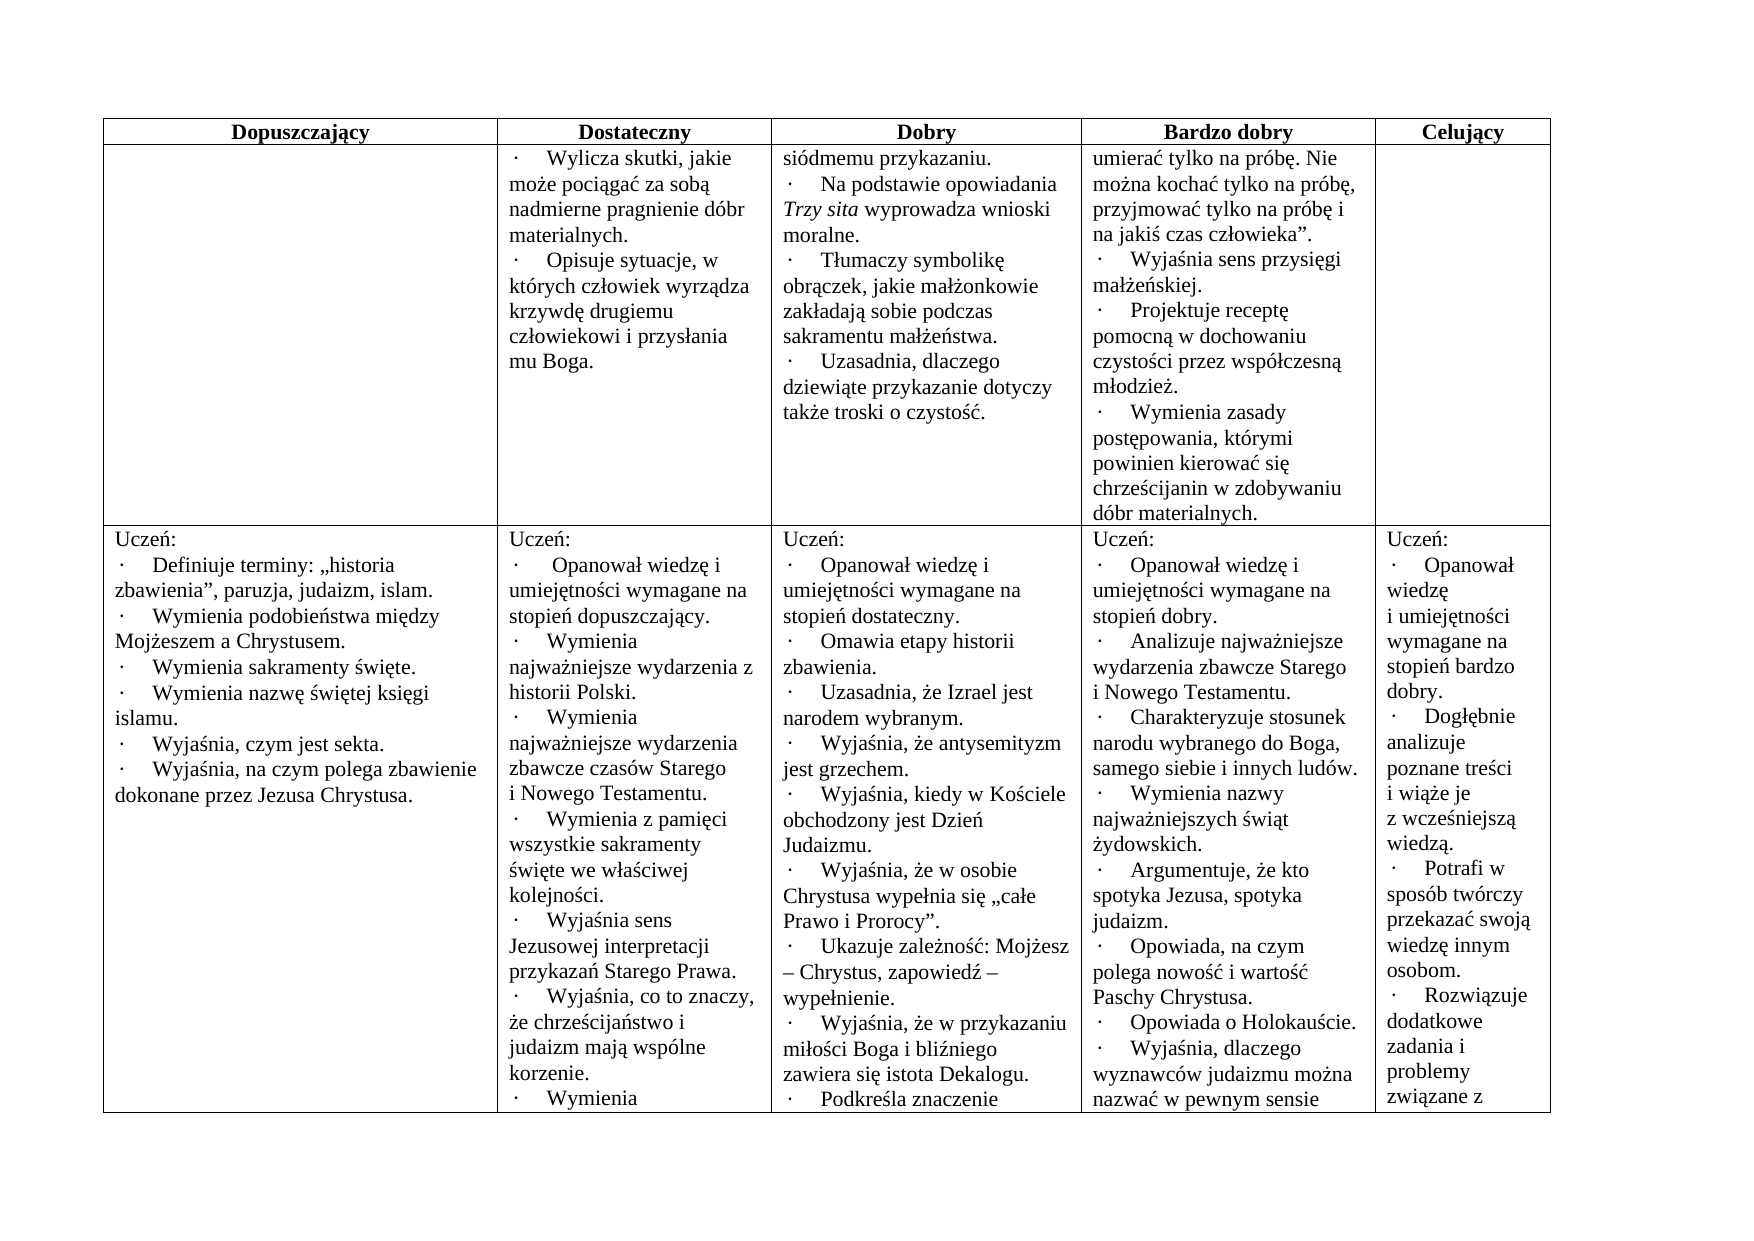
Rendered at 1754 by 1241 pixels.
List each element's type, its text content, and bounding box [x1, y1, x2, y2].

table_header Dopuszczający [104, 119, 497, 144]
table_cell [1376, 145, 1550, 525]
table_header Dostateczny [498, 119, 771, 144]
table_header Dobry [772, 119, 1081, 144]
table_cell Uczeń: Wyjaśnia pojęcia: sumienia. Opowiada o bł. Karolinie Kózkównie. Wymienia z pamięci przykazania IV-X. Wylicza wykroczenia przeciwko czwartemu przykazaniu Dekalogu. Wymienia wykroczenia przeciwko piątemu przykazaniu Dekalogu. Wymienia wykroczenia przeciwko szóstemu przykazaniu Dekalogu. Wymienia wykroczenia przeciwko siódmemu przykazaniu Dekalogu. Wylicza najczęstsze przykłady i skutki łamania ósmego przykazania Dekalogu. Wymienia wykroczenia przeciwko dziewiątemu przykazaniu Dekalogu. [104, 145, 497, 525]
table_cell Uczeń: Opanował wiedzę i umiejętności wymagane na stopień dobry. Analizuje najważniejsze wydarzenia zbawcze Starego i Nowego Testamentu. Charakteryzuje stosunek narodu wybranego do Boga, samego siebie i innych ludów. Wymienia nazwy najważniejszych świąt żydowskich. Argumentuje, że kto spotyka Jezusa, spotyka judaizm. Opowiada, na czym polega nowość i wartość Paschy Chrystusa. Opowiada o Holokauście. Wyjaśnia, dlaczego wyznawców judaizmu można nazwać w pewnym sensie [1082, 526, 1375, 1112]
table_header Bardzo dobry [1082, 119, 1375, 144]
table_cell Uczeń: Definiuje terminy: „historia zbawienia”, paruzja, judaizm, islam. Wymienia podobieństwa między Mojżeszem a Chrystusem. Wymienia sakramenty święte. Wymienia nazwę świętej księgi islamu. Wyjaśnia, czym jest sekta. Wyjaśnia, na czym polega zbawienie dokonane przez Jezusa Chrystusa. [104, 526, 497, 1112]
table_header Celujący [1376, 119, 1550, 144]
table_cell Uczeń: Opanował wiedzę i umiejętności wymagane na stopień dostateczny. Wylicza i charakteryzuje rodzaje sumienia. Podaje przykłady konfliktów wartości. Projektuje prezentację multimedialną na temat podstawowych wartości, którymi powinien kierować się chrześcijanin. Opowiada o obietnicach Pana Boga składanych tym, którzy czczą swoich rodziców. Wymienia działania, jakie powinien podejmować chrześcijanin w trosce o własne życie i zdrowie. Projektuje prezentację pt. Życie jest piękne. Wyjaśnia, czym jest cnota czystości i jak należy o nią dbać. Uzasadnia, dlaczego modlitwa odgrywa ważną rolę w zachowaniu czystości przedmałżeńskiej i wierności małżeńskiej. Uzasadnia, że siódme przykazanie Dekalogu nakazuje także sprawiedliwe dzielenie się dobrami materialnymi. Opisuje sposoby zadośćuczynienia w odniesieniu do konkretnych wykroczeń przeciwko siódmemu przykazaniu. Uzasadnia, dlaczego korzystanie z nielegalnego oprogramowania jest wykroczeniem przeciwko siódmemu przykazaniu. Na podstawie opowiadania Trzy sita wyprowadza wnioski moralne. Tłumaczy symbolikę obrączek, jakie małżonkowie zakładają sobie podczas sakramentu małżeństwa. Uzasadnia, dlaczego dziewiąte przykazanie dotyczy także troski o czystość. [772, 145, 1081, 525]
table_cell Uczeń: Opanował wiedzę i umiejętności wymagane na stopień bardzo dobry. Dogłębnie analizuje poznane treści i wiąże je z wcześniejszą wiedzą. Potrafi w sposób twórczy przekazać swoją wiedzę innym osobom. Rozwiązuje dodatkowe zadania i problemy związane z [1376, 526, 1550, 1112]
table_cell Uczeń: Opanował wiedzę i umiejętności wymagane na stopień dopuszczający. Wymienia najważniejsze wydarzenia z historii Polski. Wymienia najważniejsze wydarzenia zbawcze czasów Starego i Nowego Testamentu. Wymienia z pamięci wszystkie sakramenty święte we właściwej kolejności. Wyjaśnia sens Jezusowej interpretacji przykazań Starego Prawa. Wyjaśnia, co to znaczy, że chrześcijaństwo i judaizm mają wspólne korzenie. Wymienia charakterystyczne elementy judaizmu. Wyjaśnia, co łączy wyznawców judaizmu i chrześcijan. Charakteryzuje islam. Wymienia religie i filozofie Dalekiego Wschodu. Charakteryzuje buddyzm. Opowiada o hinduizmie. Wyjaśnia, jaka jest właściwa postawa chrześcijanina wobec sekt. Wymienia środki zbawcze obecne w Kościele. [498, 526, 771, 1112]
table_cell Uczeń: Opanował wiedzę i umiejętności wymagane na stopień dopuszczający. Podaje skojarzenia ze słowem „sumienie”. Wymienia obowiązki dzieci wobec rodziców. Wyjaśnia, czego zabrania i co nakazuje piąte przykazanie Dekalogu. Tłumaczy, do czego Pan Bóg zobowiązuje człowieka w szóstym przykazaniu. Wymienia niektóre grzechy przeciwko czystości. Podaje przykłady zachowywania przez chrześcijan szóstego przykazania. Wymienia zobowiązania wynikające z siódmego przykazania. Wyjaśnia, na czym polega przestrzeganie ósmego przykazaniu Dekalogu. Wyjaśnia sentencję: Kłamstwo ma krótkie nogi. Tłumaczy, do czego zobowiązuje dziewiąte przykazanie Dekalogu. Wyjaśnia, w jaki sposób chrześcijanie powinni podchodzić do rzeczy materialnych. Wymienia zobowiązania, jakie wynikają z dziesiątego przykazania Dekalogu. Wylicza skutki, jakie może pociągać za sobą nadmierne pragnienie dóbr materialnych. Opisuje sytuacje, w których człowiek wyrządza krzywdę drugiemu człowiekowi i przysłania mu Boga. [498, 145, 771, 525]
table_cell Uczeń: Opanował wiedzę i umiejętności wymagane na stopień dostateczny. Omawia etapy historii zbawienia. Uzasadnia, że Izrael jest narodem wybranym. Wyjaśnia, że antysemityzm jest grzechem. Wyjaśnia, kiedy w Kościele obchodzony jest Dzień Judaizmu. Wyjaśnia, że w osobie Chrystusa wypełnia się „całe Prawo i Prorocy”. Ukazuje zależność: Mojżesz – Chrystus, zapowiedź – wypełnienie. Wyjaśnia, że w przykazaniu miłości Boga i bliźniego zawiera się istota Dekalogu. Podkreśla znaczenie [772, 526, 1081, 1112]
table_cell Uczeń: Opanował wiedzę i umiejętności wymagane na stopień dobry. Określa sposoby prawidłowego kształtowania sumienia. Proponuje pytania do codziennego rachunku sumienia. Poprawnie klasyfikuje wartości. Analizuje wiersz J. Lieberta Jeździec. Uzasadnia, dlaczego należy okazywać szacunek rodzicom. Uzasadnia, dlaczego każdy chrześcijanin ma obowiązki względem Ojczyzny. Proponuje wezwania do modlitwy wiernych za rodziców, nauczycieli i Ojczyznę. Uzasadnia, dlaczego chrześcijanin powinien chronić życie ludzkie oraz troszczyć się o zdrowie własne i innych. Ocenia zaangażowanie chrześcijan w ochronę życia i zdrowia. Analizuje fragmenty Pisma Świętego (Mt 5,21-22a; J 14,21-24; Mt 5,27-28, Łk 19,8, Mt 5,37; J 8,32, Pwt 30,15-20; Ef 5,1-8; Wj 20,17; Dz 4,34-35; 5,1-9). Analizuje słowa św. Jana Pawła II: „Nie można żyć tylko na próbę, nie można umierać tylko na próbę. Nie można kochać tylko na próbę, przyjmować tylko na próbę i na jakiś czas człowieka”. Wyjaśnia sens przysięgi małżeńskiej. Projektuje receptę pomocną w dochowaniu czystości przez współczesną młodzież. Wymienia zasady postępowania, którymi powinien kierować się chrześcijanin w zdobywaniu dóbr materialnych. [1082, 145, 1375, 525]
